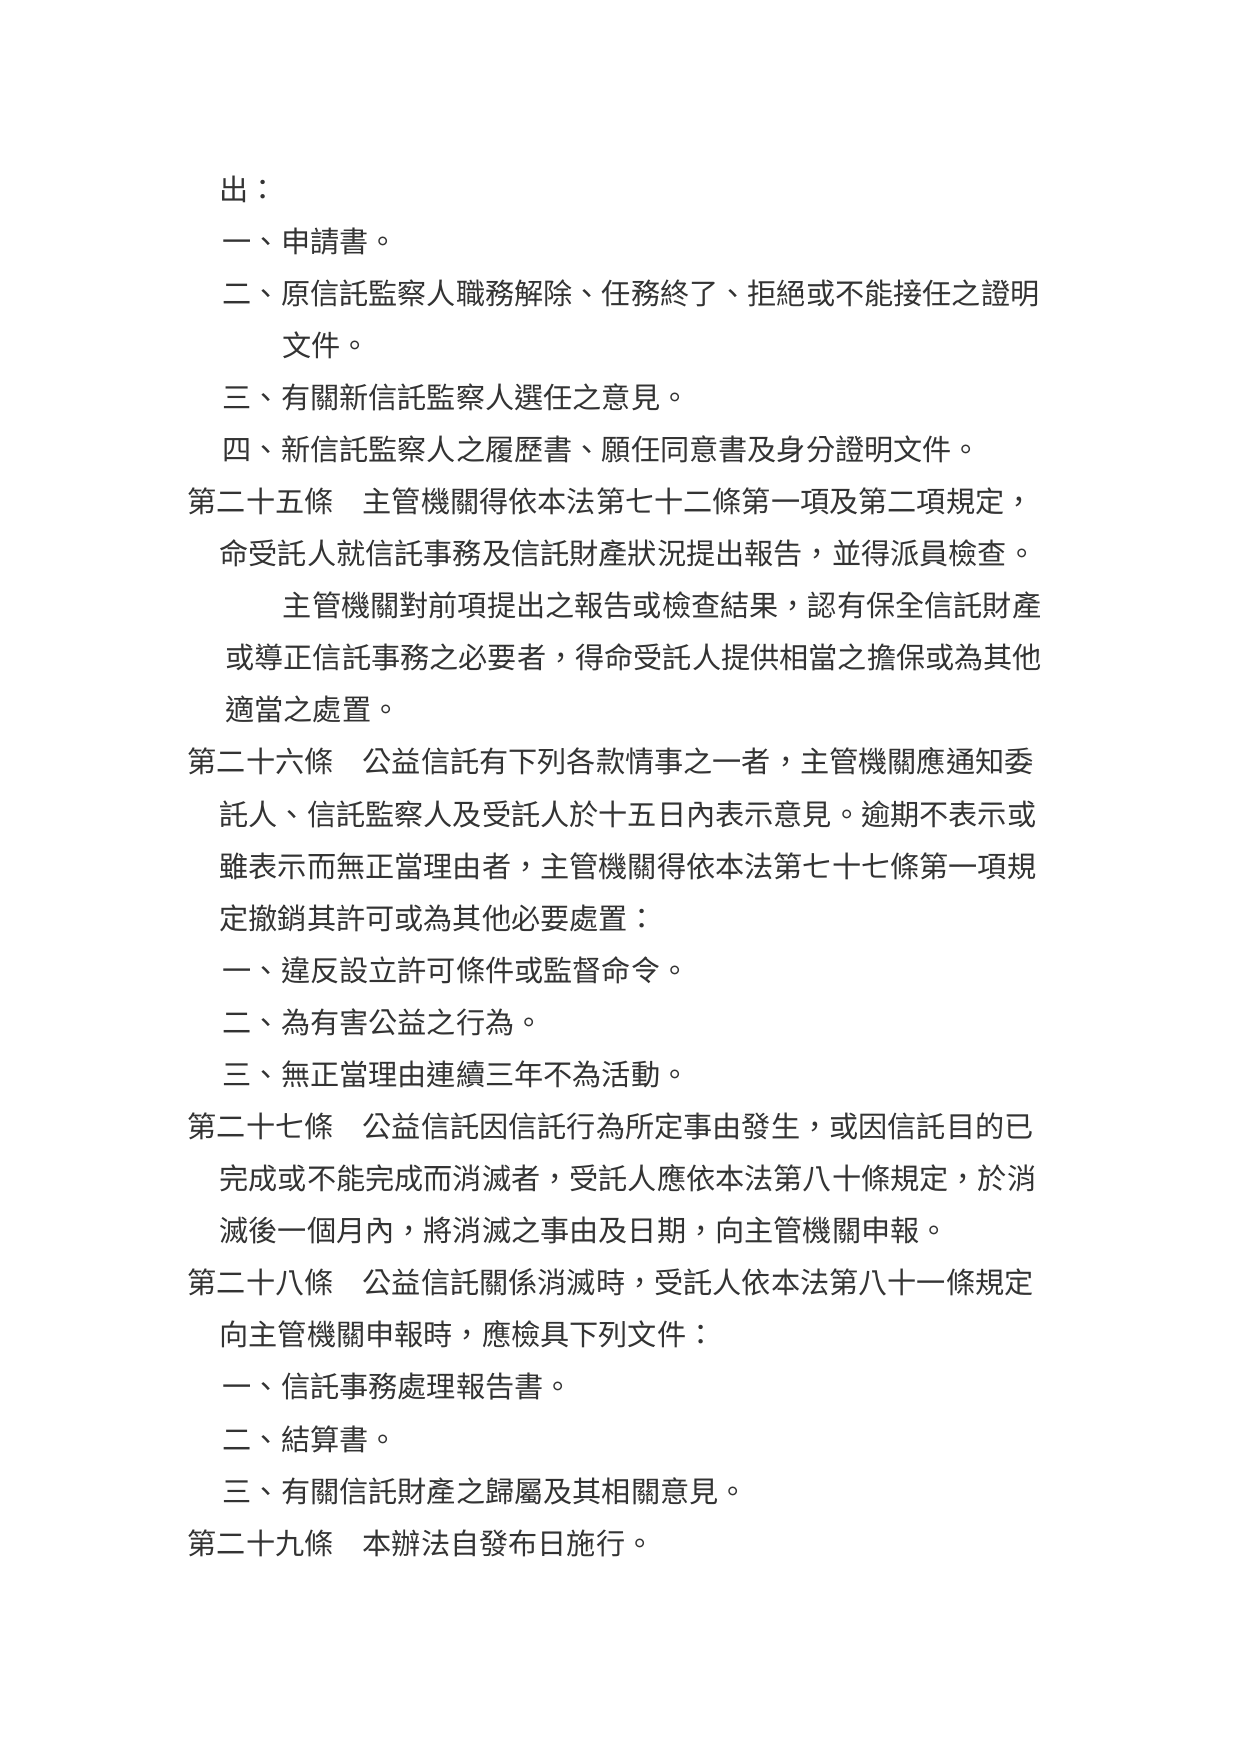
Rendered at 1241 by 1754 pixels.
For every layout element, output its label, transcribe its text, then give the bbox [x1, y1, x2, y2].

text 二、結算書。 [222, 1408, 1053, 1460]
text 一、申請書。 [222, 210, 1053, 262]
text 三、有關新信託監察人選任之意見。 [222, 367, 1053, 419]
text 四、新信託監察人之履歷書、願任同意書及身分證明文件。 [222, 419, 1053, 471]
text 一、違反設立許可條件或監督命令。 [222, 939, 1053, 992]
text 第二十七條 公益信託因信託行為所定事由發生，或因信託目的已完成或不能完成而消滅者，受託人應依本法第八十條規定，於消滅後一個月內，將消滅之事由及日期，向主管機關申報。 [187, 1096, 1053, 1252]
text 三、有關信託財產之歸屬及其相關意見。 [222, 1460, 1053, 1512]
text 第二十八條 公益信託關係消滅時，受託人依本法第八十一條規定向主管機關申報時，應檢具下列文件： [187, 1252, 1053, 1356]
text 三、無正當理由連續三年不為活動。 [222, 1044, 1053, 1096]
text 二、為有害公益之行為。 [222, 992, 1053, 1044]
text 第二十九條 本辦法自發布日施行。 [187, 1512, 1053, 1564]
text 出： [187, 158, 1053, 210]
text 二、原信託監察人職務解除、任務終了、拒絕或不能接任之證明文件。 [222, 262, 1053, 367]
text 第二十六條 公益信託有下列各款情事之一者，主管機關應通知委託人、信託監察人及受託人於十五日內表示意見。逾期不表示或雖表示而無正當理由者，主管機關得依本法第七十七條第一項規定撤銷其許可或為其他必要處置： [187, 731, 1053, 939]
text 一、信託事務處理報告書。 [222, 1356, 1053, 1408]
text 主管機關對前項提出之報告或檢查結果，認有保全信託財產或導正信託事務之必要者，得命受託人提供相當之擔保或為其他適當之處置。 [225, 575, 1053, 731]
text 第二十五條 主管機關得依本法第七十二條第一項及第二項規定，命受託人就信託事務及信託財產狀況提出報告，並得派員檢查。 [187, 471, 1053, 575]
